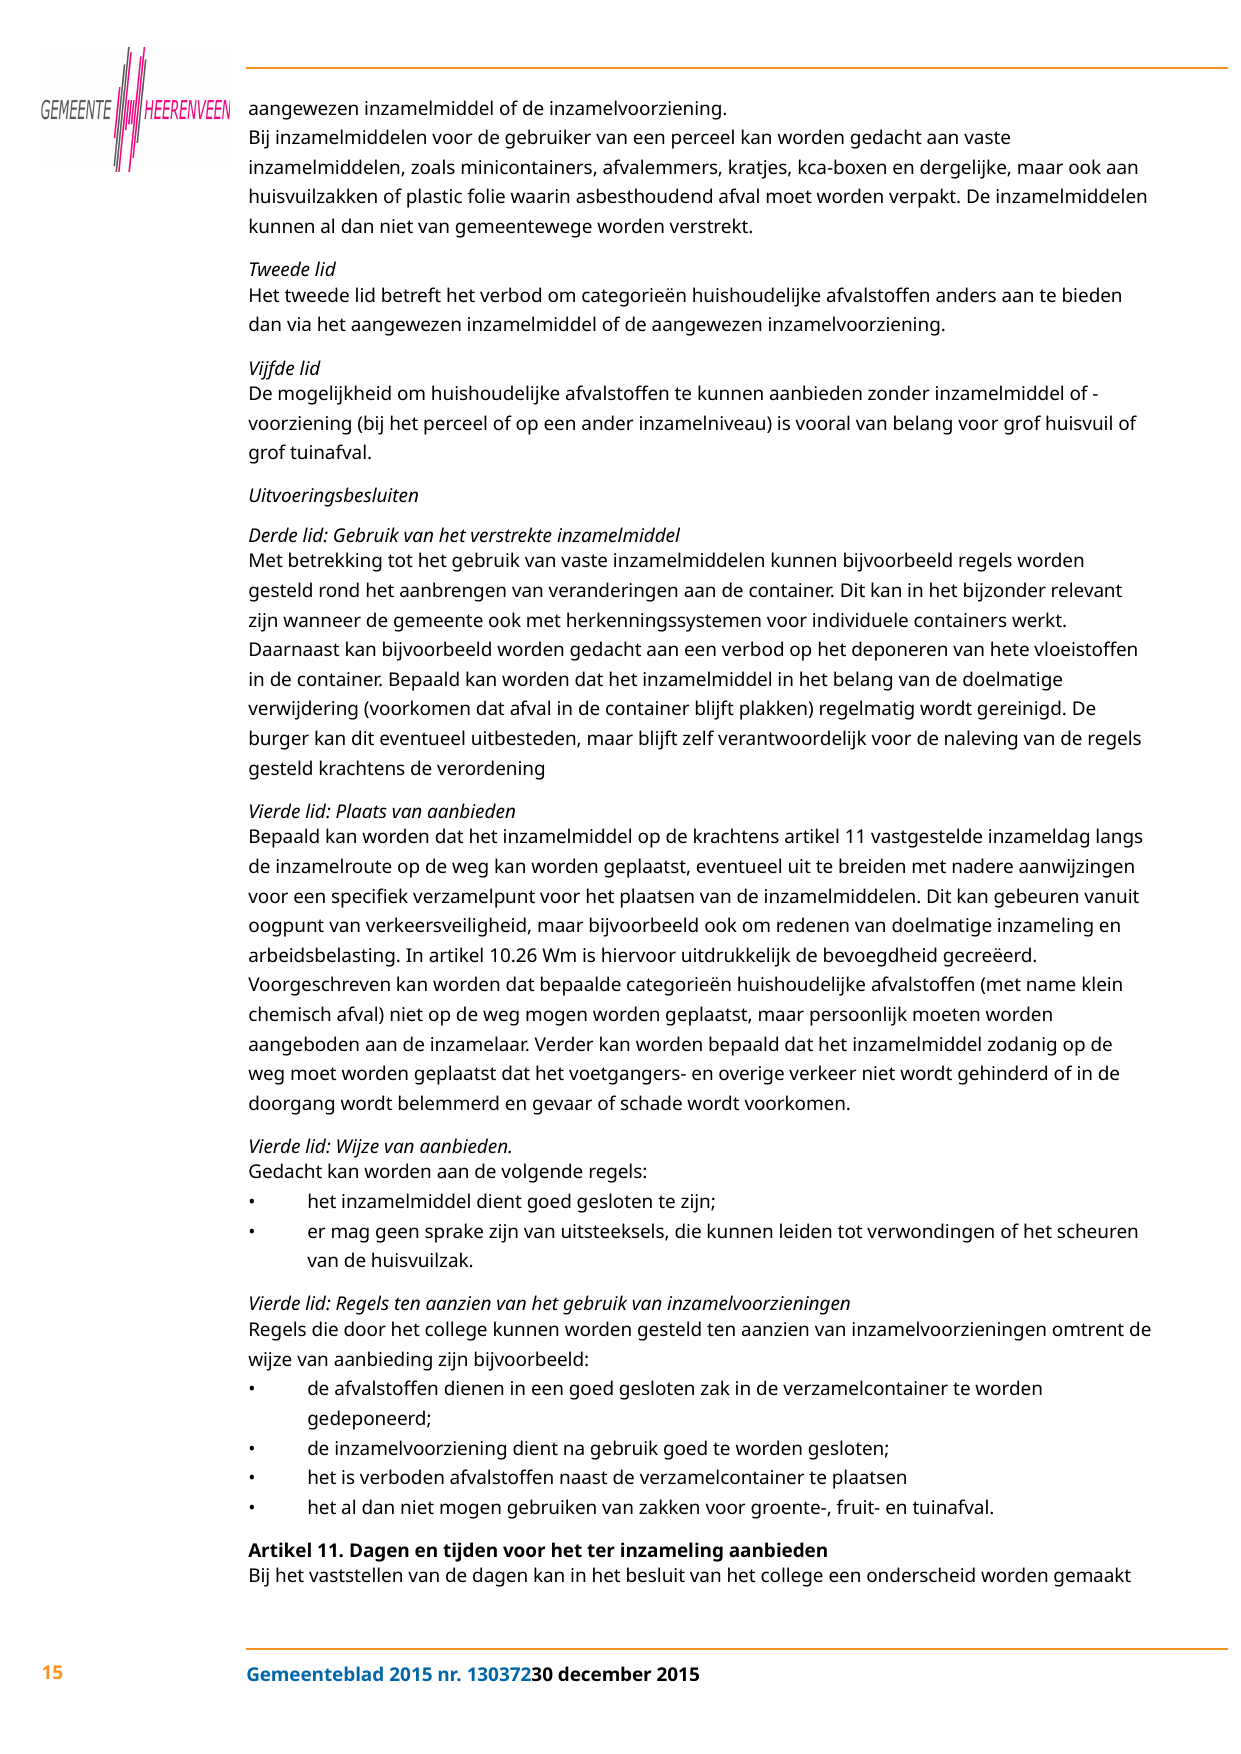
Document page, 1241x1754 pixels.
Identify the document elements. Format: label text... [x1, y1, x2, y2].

text Bepaald kan worden dat het inzamelmiddel op de krachtens artikel 11 vastgestelde inzameldag langs de inzamelroute op de weg kan worden geplaatst, eventueel uit te breiden met nadere aanwijzingen voor een specifiek verzamelpunt voor het plaatsen van de inzamelmiddelen. Dit kan gebeuren vanuit oogpunt van verkeersveiligheid, maar bijvoorbeeld ook om redenen van doelmatige inzameling en arbeidsbelasting. In artikel 10.26 Wm is hiervoor uitdrukkelijk de bevoegdheid gecreëerd. [248, 824, 1152, 968]
text Uitvoeringsbesluiten [248, 483, 1152, 508]
text Artikel 11. Dagen en tijden voor het ter inzameling aanbieden [248, 1537, 1152, 1563]
text Vierde lid: Regels ten aanzien van het gebruik van inzamelvoorzieningen [248, 1291, 1152, 1316]
text Het tweede lid betreft het verbod om categorieën huishoudelijke afvalstoffen anders aan te bieden dan via het aangewezen inzamelmiddel of de aangewezen inzamelvoorziening. [248, 282, 1152, 337]
list de inzamelvoorziening dient na gebruik goed te worden gesloten; [248, 1435, 1152, 1460]
text Gedacht kan worden aan de volgende regels: [248, 1159, 1152, 1184]
text Bij inzamelmiddelen voor de gebruiker van een perceel kan worden gedacht aan vaste inzamelmiddelen, zoals minicontainers, afvalemmers, kratjes, kca-boxen en dergelijke, maar ook aan huisvuilzakken of plastic folie waarin asbesthoudend afval moet worden verpakt. De inzamelmiddelen kunnen al dan niet van gemeentewege worden verstrekt. [248, 124, 1152, 239]
text Vierde lid: Plaats van aanbieden [248, 798, 1152, 824]
text Regels die door het college kunnen worden gesteld ten aanzien van inzamelvoorzieningen omtrent de wijze van aanbieding zijn bijvoorbeeld: [248, 1316, 1152, 1372]
text Met betrekking tot het gebruik van vaste inzamelmiddelen kunnen bijvoorbeeld regels worden gesteld rond het aanbrengen van veranderingen aan de container. Dit kan in het bijzonder relevant zijn wanneer de gemeente ook met herkenningssystemen voor individuele containers werkt. Daarnaast kan bijvoorbeeld worden gedacht aan een verbod op het deponeren van hete vloeistoffen in de container. Bepaald kan worden dat het inzamelmiddel in het belang van de doelmatige verwijdering (voorkomen dat afval in de container blijft plakken) regelmatig wordt gereinigd. De burger kan dit eventueel uitbesteden, maar blijft zelf verantwoordelijk voor de naleving van de regels gesteld krachtens de verordening [248, 548, 1152, 781]
text De mogelijkheid om huishoudelijke afvalstoffen te kunnen aanbieden zonder inzamelmiddel of -voorziening (bij het perceel of op een ander inzamelniveau) is vooral van belang voor grof huisvuil of grof tuinafval. [248, 380, 1152, 465]
text aangewezen inzamelmiddel of de inzamelvoorziening. [248, 95, 1152, 121]
list het is verboden afvalstoffen naast de verzamelcontainer te plaatsen [248, 1464, 1152, 1490]
text Bij het vaststellen van de dagen kan in het besluit van het college een onderscheid worden gemaakt [248, 1563, 1152, 1588]
list het al dan niet mogen gebruiken van zakken voor groente-, fruit- en tuinafval. [248, 1494, 1152, 1519]
list het inzamelmiddel dient goed gesloten te zijn; [248, 1188, 1152, 1214]
text Voorgeschreven kan worden dat bepaalde categorieën huishoudelijke afvalstoffen (met name klein chemisch afval) niet op de weg mogen worden geplaatst, maar persoonlijk moeten worden aangeboden aan de inzamelaar. Verder kan worden bepaald dat het inzamelmiddel zodanig op de weg moet worden geplaatst dat het voetgangers- en overige verkeer niet wordt gehinderd of in de doorgang wordt belemmerd en gevaar of schade wordt voorkomen. [248, 972, 1152, 1116]
text Vijfde lid [248, 355, 1152, 380]
picture [41, 47, 231, 172]
text Tweede lid [248, 256, 1152, 282]
text Derde lid: Gebruik van het verstrekte inzamelmiddel [248, 522, 1152, 548]
list de afvalstoffen dienen in een goed gesloten zak in de verzamelcontainer te worden gedeponeerd; [248, 1376, 1152, 1431]
list er mag geen sprake zijn van uitsteeksels, die kunnen leiden tot verwondingen of het scheuren van de huisvuilzak. [248, 1218, 1152, 1273]
text Vierde lid: Wijze van aanbieden. [248, 1133, 1152, 1159]
